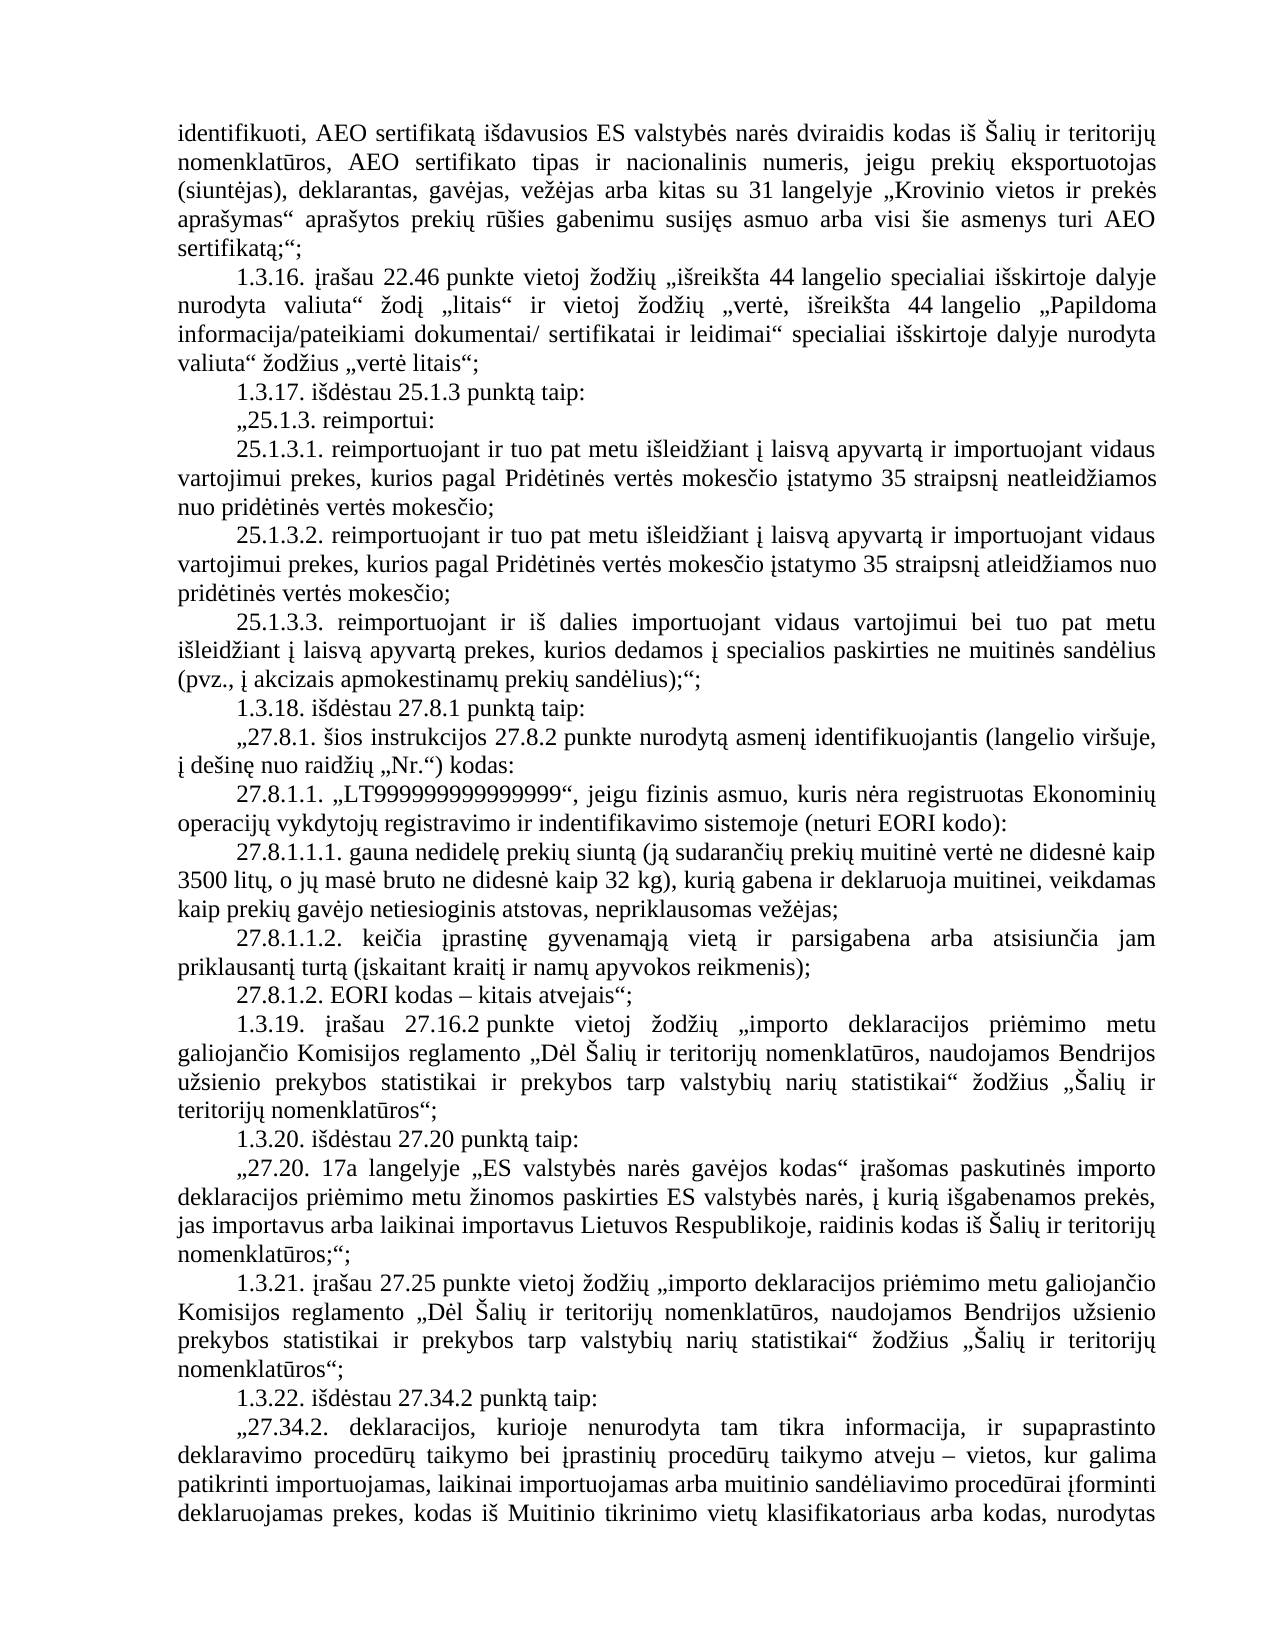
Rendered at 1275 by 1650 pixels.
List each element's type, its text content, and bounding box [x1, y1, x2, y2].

text „27.34.2. deklaracijos, kurioje nenurodyta tam tikra informacija, ir supaprastinto deklaravimo procedūrų taikymo bei įprastinių procedūrų taikymo atveju – vietos, kur galima patikrinti importuojamas, laikinai importuojamas arba muitinio sandėliavimo procedūrai įforminti deklaruojamas prekes, kodas iš Muitinio tikrinimo vietų klasifikatoriaus arba kodas, nurodytas [177, 1412, 1157, 1527]
text „25.1.3. reimportui: [177, 406, 1157, 434]
text 1.3.20. išdėstau 27.20 punktą taip: [177, 1124, 1157, 1153]
text 25.1.3.1. reimportuojant ir tuo pat metu išleidžiant į laisvą apyvartą ir importuojant vidaus vartojimui prekes, kurios pagal Pridėtinės vertės mokesčio įstatymo 35 straipsnį neatleidžiamos nuo pridėtinės vertės mokesčio; [177, 434, 1157, 521]
text 1.3.19. įrašau 27.16.2 punkte vietoj žodžių „importo deklaracijos priėmimo metu galiojančio Komisijos reglamento „Dėl Šalių ir teritorijų nomenklatūros, naudojamos Bendrijos užsienio prekybos statistikai ir prekybos tarp valstybių narių statistikai“ žodžius „Šalių ir teritorijų nomenklatūros“; [177, 1009, 1157, 1124]
text 1.3.22. išdėstau 27.34.2 punktą taip: [177, 1383, 1157, 1412]
text identifikuoti, AEO sertifikatą išdavusios ES valstybės narės dviraidis kodas iš Šalių ir teritorijų nomenklatūros, AEO sertifikato tipas ir nacionalinis numeris, jeigu prekių eksportuotojas (siuntėjas), deklarantas, gavėjas, vežėjas arba kitas su 31 langelyje „Krovinio vietos ir prekės aprašymas“ aprašytos prekių rūšies gabenimu susijęs asmuo arba visi šie asmenys turi AEO sertifikatą;“; [177, 118, 1157, 262]
text 1.3.18. išdėstau 27.8.1 punktą taip: [177, 693, 1157, 722]
text 27.8.1.1.2. keičia įprastinę gyvenamąją vietą ir parsigabena arba atsisiunčia jam priklausantį turtą (įskaitant kraitį ir namų apyvokos reikmenis); [177, 923, 1157, 981]
text 1.3.21. įrašau 27.25 punkte vietoj žodžių „importo deklaracijos priėmimo metu galiojančio Komisijos reglamento „Dėl Šalių ir teritorijų nomenklatūros, naudojamos Bendrijos užsienio prekybos statistikai ir prekybos tarp valstybių narių statistikai“ žodžius „Šalių ir teritorijų nomenklatūros“; [177, 1268, 1157, 1383]
text 25.1.3.3. reimportuojant ir iš dalies importuojant vidaus vartojimui bei tuo pat metu išleidžiant į laisvą apyvartą prekes, kurios dedamos į specialios paskirties ne muitinės sandėlius (pvz., į akcizais apmokestinamų prekių sandėlius);“; [177, 607, 1157, 693]
text 1.3.17. išdėstau 25.1.3 punktą taip: [177, 377, 1157, 406]
text 25.1.3.2. reimportuojant ir tuo pat metu išleidžiant į laisvą apyvartą ir importuojant vidaus vartojimui prekes, kurios pagal Pridėtinės vertės mokesčio įstatymo 35 straipsnį atleidžiamos nuo pridėtinės vertės mokesčio; [177, 521, 1157, 607]
text 1.3.16. įrašau 22.46 punkte vietoj žodžių „išreikšta 44 langelio specialiai išskirtoje dalyje nurodyta valiuta“ žodį „litais“ ir vietoj žodžių „vertė, išreikšta 44 langelio „Papildoma informacija/pateikiami dokumentai/ sertifikatai ir leidimai“ specialiai išskirtoje dalyje nurodyta valiuta“ žodžius „vertė litais“; [177, 262, 1157, 377]
text 27.8.1.1.1. gauna nedidelę prekių siuntą (ją sudarančių prekių muitinė vertė ne didesnė kaip 3500 litų, o jų masė bruto ne didesnė kaip 32 kg), kurią gabena ir deklaruoja muitinei, veikdamas kaip prekių gavėjo netiesioginis atstovas, nepriklausomas vežėjas; [177, 837, 1157, 923]
text „27.8.1. šios instrukcijos 27.8.2 punkte nurodytą asmenį identifikuojantis (langelio viršuje, į dešinę nuo raidžių „Nr.“) kodas: [177, 722, 1157, 779]
text 27.8.1.1. „LT999999999999999“, jeigu fizinis asmuo, kuris nėra registruotas Ekonominių operacijų vykdytojų registravimo ir indentifikavimo sistemoje (neturi EORI kodo): [177, 779, 1157, 837]
text 27.8.1.2. EORI kodas – kitais atvejais“; [177, 981, 1157, 1009]
text „27.20. 17a langelyje „ES valstybės narės gavėjos kodas“ įrašomas paskutinės importo deklaracijos priėmimo metu žinomos paskirties ES valstybės narės, į kurią išgabenamos prekės, jas importavus arba laikinai importavus Lietuvos Respublikoje, raidinis kodas iš Šalių ir teritorijų nomenklatūros;“; [177, 1153, 1157, 1268]
